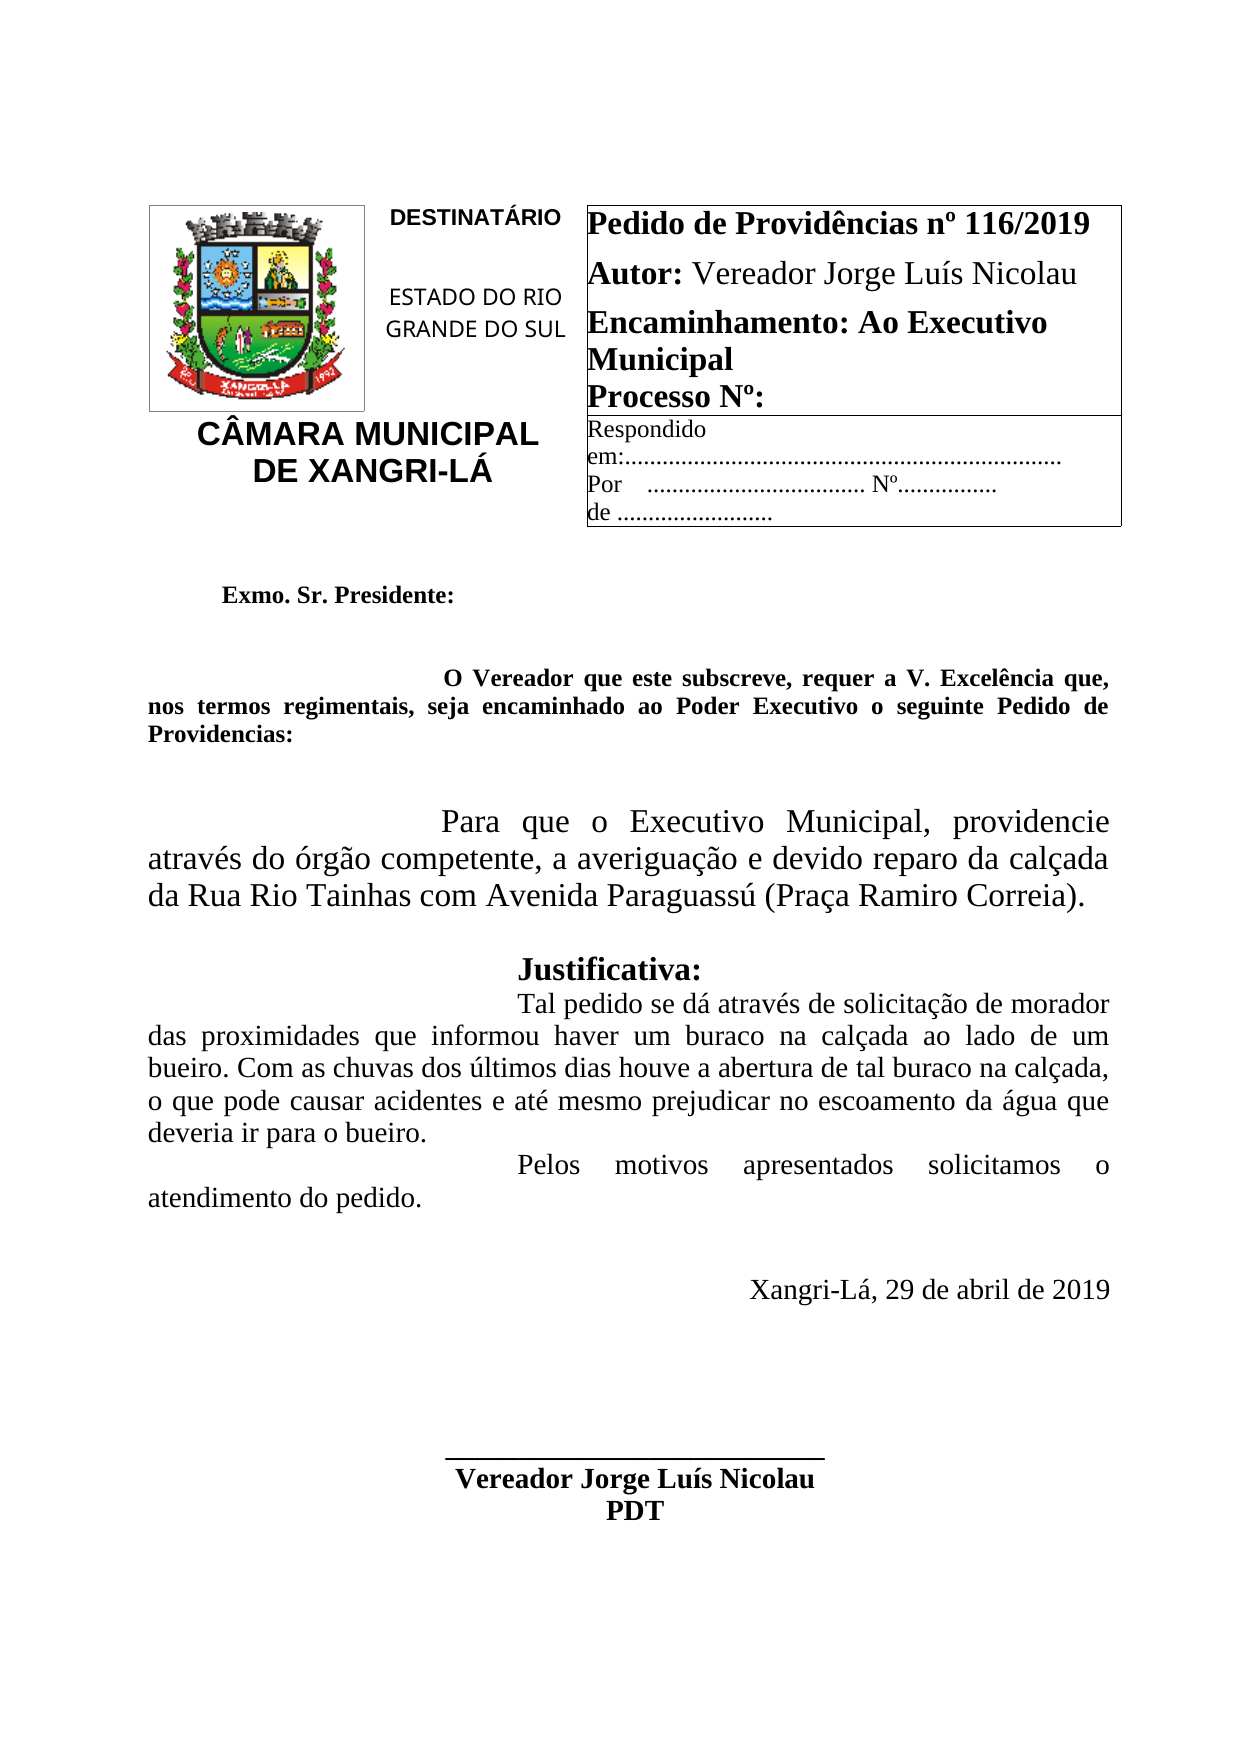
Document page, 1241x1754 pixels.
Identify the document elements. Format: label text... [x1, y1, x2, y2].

table_cell CÂMARA MUNICIPAL DE XANGRI-LÁ [149, 415, 587, 526]
text Tal pedido se dá através de solicitação de morador das proximidades que informou haver um buraco na calçada ao lado de um bueiro. Com as chuvas dos últimos dias houve a abertura de tal buraco na calçada, o que pode causar acidentes e até mesmo prejudicar no escoamento da água que deveria ir para o bueiro. [148, 987, 1110, 1149]
text __________________________ [148, 1430, 1122, 1462]
text PDT [148, 1495, 1122, 1527]
table_header Pedido de Providências nº 116/2019 Autor: Vereador Jorge Luís Nicolau Encaminhamento: Ao Executivo Municipal Processo Nº: [588, 206, 1121, 414]
text Pelos motivos apresentados solicitamos o atendimento do pedido. [148, 1149, 1110, 1213]
table_cell Respondido em:...................................................................... Por ................................... Nº................ de ......................... [588, 416, 1121, 526]
text Para que o Executivo Municipal, providencie através do órgão competente, a averiguação e devido reparo da calçada da Rua Rio Tainhas com Avenida Paraguassú (Praça Ramiro Correia). [148, 803, 1110, 913]
text O Vereador que este subscreve, requer a V. Excelência que, nos termos regimentais, seja encaminhado ao Poder Executivo o seguinte Pedido de Providencias: [148, 664, 1110, 747]
text Justificativa: [148, 950, 1110, 987]
table_header DESTINATÁRIO ESTADO DO RIO GRANDE DO SUL [364, 205, 587, 414]
text Exmo. Sr. Presidente: [148, 581, 1122, 609]
text Xangri-Lá, 29 de abril de 2019 [148, 1273, 1110, 1306]
picture [164, 212, 349, 404]
text Vereador Jorge Luís Nicolau [148, 1462, 1122, 1495]
